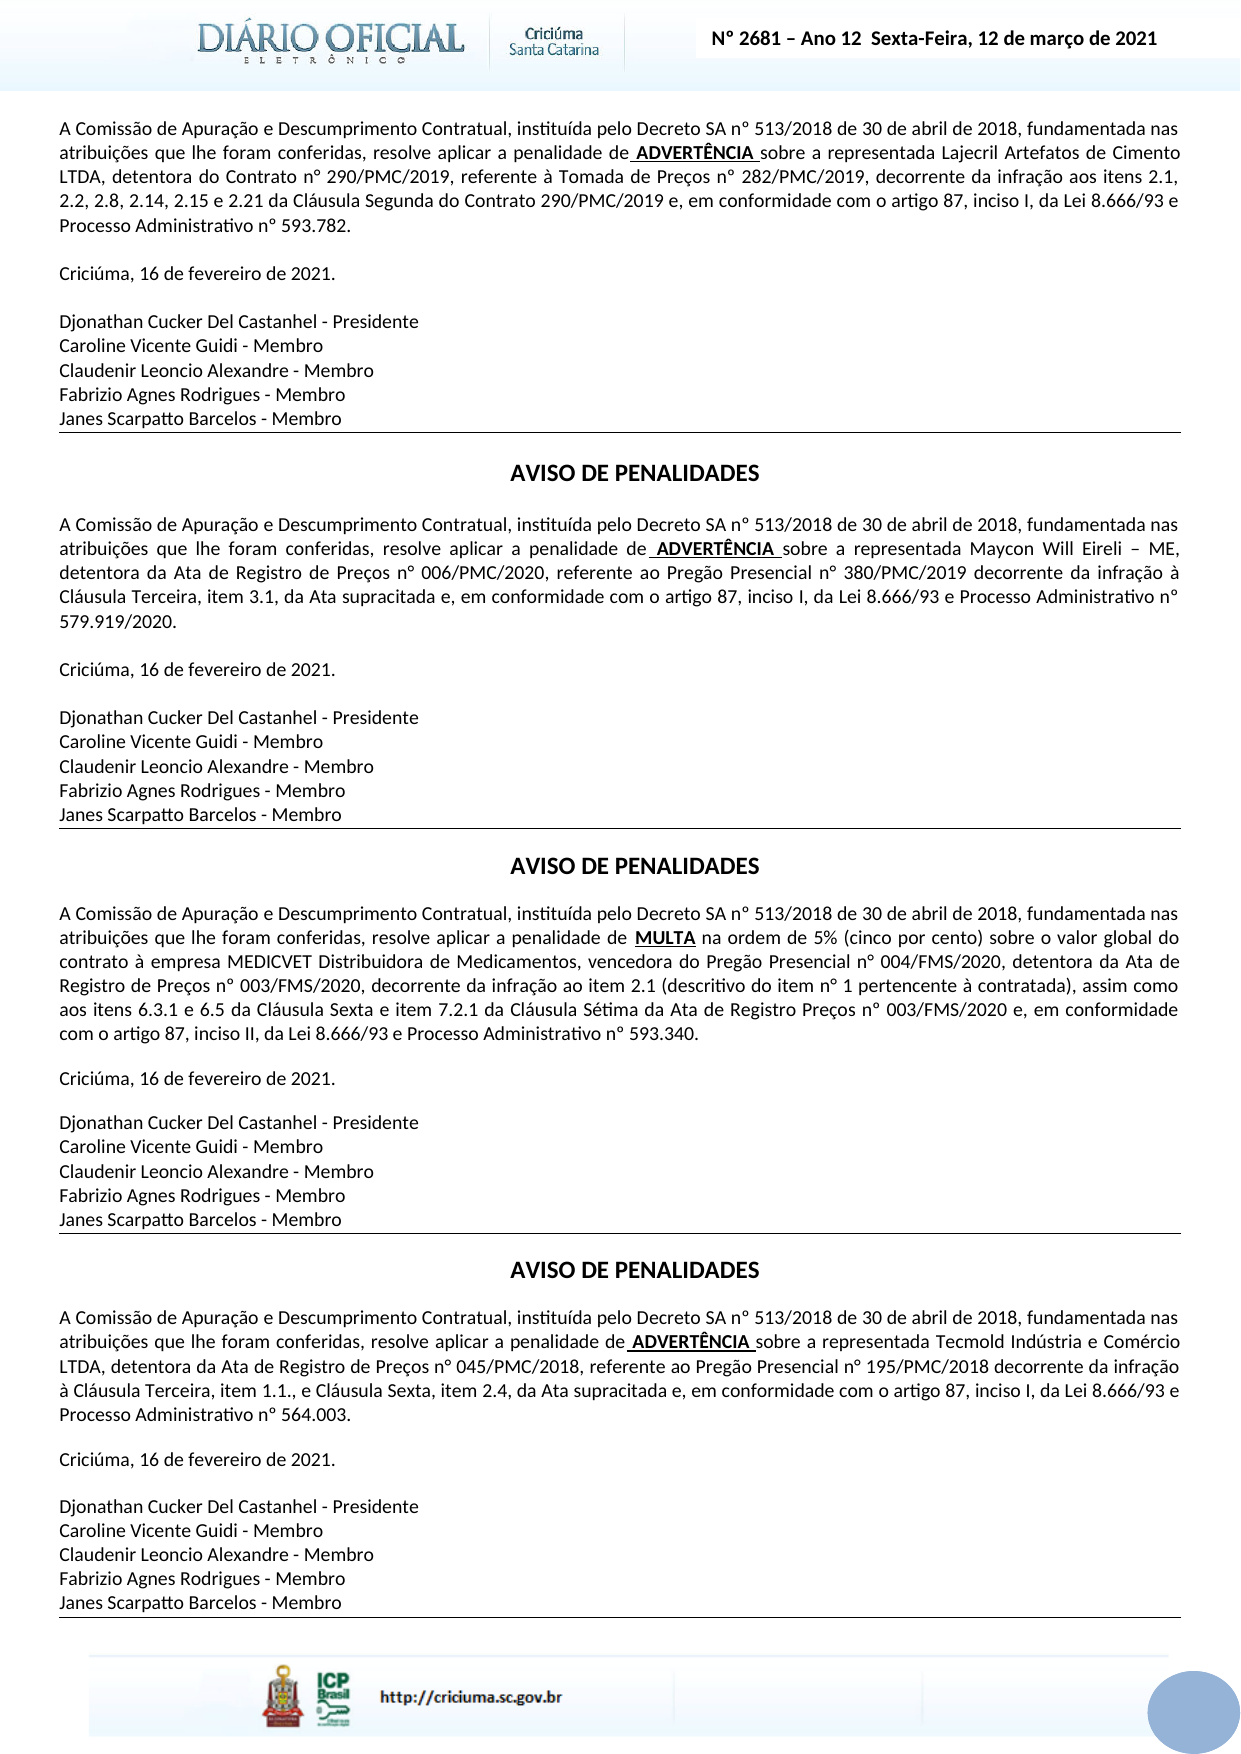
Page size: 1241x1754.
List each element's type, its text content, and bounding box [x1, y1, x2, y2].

text Fabrizio Agnes Rodrigues - Membro [59, 382, 1181, 406]
text Janes Scarpatto Barcelos - Membro [59, 1590, 1181, 1617]
text Janes Scarpatto Barcelos - Membro [59, 1207, 1181, 1233]
text Fabrizio Agnes Rodrigues - Membro [59, 1183, 1181, 1207]
text Janes Scarpatto Barcelos - Membro [59, 802, 1181, 828]
text Criciúma, 16 de fevereiro de 2021. [59, 657, 1181, 681]
text AVISO DE PENALIDADES [89, 850, 1181, 880]
text Djonathan Cucker Del Castanhel - Presidente [59, 1494, 1181, 1518]
text Claudenir Leoncio Alexandre - Membro [59, 1159, 1181, 1183]
text Claudenir Leoncio Alexandre - Membro [59, 1542, 1181, 1566]
text A Comissão de Apuração e Descumprimento Contratual, instituída pelo Decreto SA nº 513/2018 de 30 de abril de 2018, fundamentada nas atribuições que lhe foram conferidas, resolve aplicar a penalidade de ADVERTÊNCIA sobre a representada Tecmold Indústria e Comércio LTDA, detentora da Ata de Registro de Preços n° 045/PMC/2018, referente ao Pregão Presencial n° 195/PMC/2018 decorrente da infração à Cláusula Terceira, item 1.1., e Cláusula Sexta, item 2.4, da Ata supracitada e, em conformidade com o artigo 87, inciso I, da Lei 8.666/93 e Processo Administrativo nº 564.003. [59, 1306, 1181, 1426]
text AVISO DE PENALIDADES [89, 1255, 1181, 1285]
text A Comissão de Apuração e Descumprimento Contratual, instituída pelo Decreto SA nº 513/2018 de 30 de abril de 2018, fundamentada nas atribuições que lhe foram conferidas, resolve aplicar a penalidade de MULTA na ordem de 5% (cinco por cento) sobre o valor global do contrato à empresa MEDICVET Distribuidora de Medicamentos, vencedora do Pregão Presencial n° 004/FMS/2020, detentora da Ata de Registro de Preços nº 003/FMS/2020, decorrente da infração ao item 2.1 (descritivo do item n° 1 pertencente à contratada), assim como aos itens 6.3.1 e 6.5 da Cláusula Sexta e item 7.2.1 da Cláusula Sétima da Ata de Registro Preços nº 003/FMS/2020 e, em conformidade com o artigo 87, inciso II, da Lei 8.666/93 e Processo Administrativo nº 593.340. [59, 901, 1181, 1046]
text Caroline Vicente Guidi - Membro [59, 730, 1181, 754]
text Djonathan Cucker Del Castanhel - Presidente [59, 309, 1181, 333]
text Criciúma, 16 de fevereiro de 2021. [59, 1066, 1181, 1090]
text Djonathan Cucker Del Castanhel - Presidente [59, 706, 1181, 730]
text Caroline Vicente Guidi - Membro [59, 333, 1181, 358]
text Claudenir Leoncio Alexandre - Membro [59, 358, 1181, 382]
text A Comissão de Apuração e Descumprimento Contratual, instituída pelo Decreto SA nº 513/2018 de 30 de abril de 2018, fundamentada nas atribuições que lhe foram conferidas, resolve aplicar a penalidade de ADVERTÊNCIA sobre a representada Lajecril Artefatos de Cimento LTDA, detentora do Contrato n° 290/PMC/2019, referente à Tomada de Preços nº 282/PMC/2019, decorrente da infração aos itens 2.1, 2.2, 2.8, 2.14, 2.15 e 2.21 da Cláusula Segunda do Contrato 290/PMC/2019 e, em conformidade com o artigo 87, inciso I, da Lei 8.666/93 e Processo Administrativo nº 593.782. [59, 116, 1181, 237]
text Caroline Vicente Guidi - Membro [59, 1134, 1181, 1159]
text Fabrizio Agnes Rodrigues - Membro [59, 778, 1181, 802]
text Caroline Vicente Guidi - Membro [59, 1518, 1181, 1542]
text Janes Scarpatto Barcelos - Membro [59, 406, 1181, 432]
text Criciúma, 16 de fevereiro de 2021. [59, 1447, 1181, 1471]
text Claudenir Leoncio Alexandre - Membro [59, 754, 1181, 778]
text Criciúma, 16 de fevereiro de 2021. [59, 261, 1181, 285]
text Fabrizio Agnes Rodrigues - Membro [59, 1566, 1181, 1590]
text AVISO DE PENALIDADES [89, 457, 1181, 488]
text A Comissão de Apuração e Descumprimento Contratual, instituída pelo Decreto SA nº 513/2018 de 30 de abril de 2018, fundamentada nas atribuições que lhe foram conferidas, resolve aplicar a penalidade de ADVERTÊNCIA sobre a representada Maycon Will Eireli – ME, detentora da Ata de Registro de Preços n° 006/PMC/2020, referente ao Pregão Presencial n° 380/PMC/2019 decorrente da infração à Cláusula Terceira, item 3.1, da Ata supracitada e, em conformidade com o artigo 87, inciso I, da Lei 8.666/93 e Processo Administrativo nº 579.919/2020. [59, 512, 1181, 633]
text Djonathan Cucker Del Castanhel - Presidente [59, 1110, 1181, 1134]
